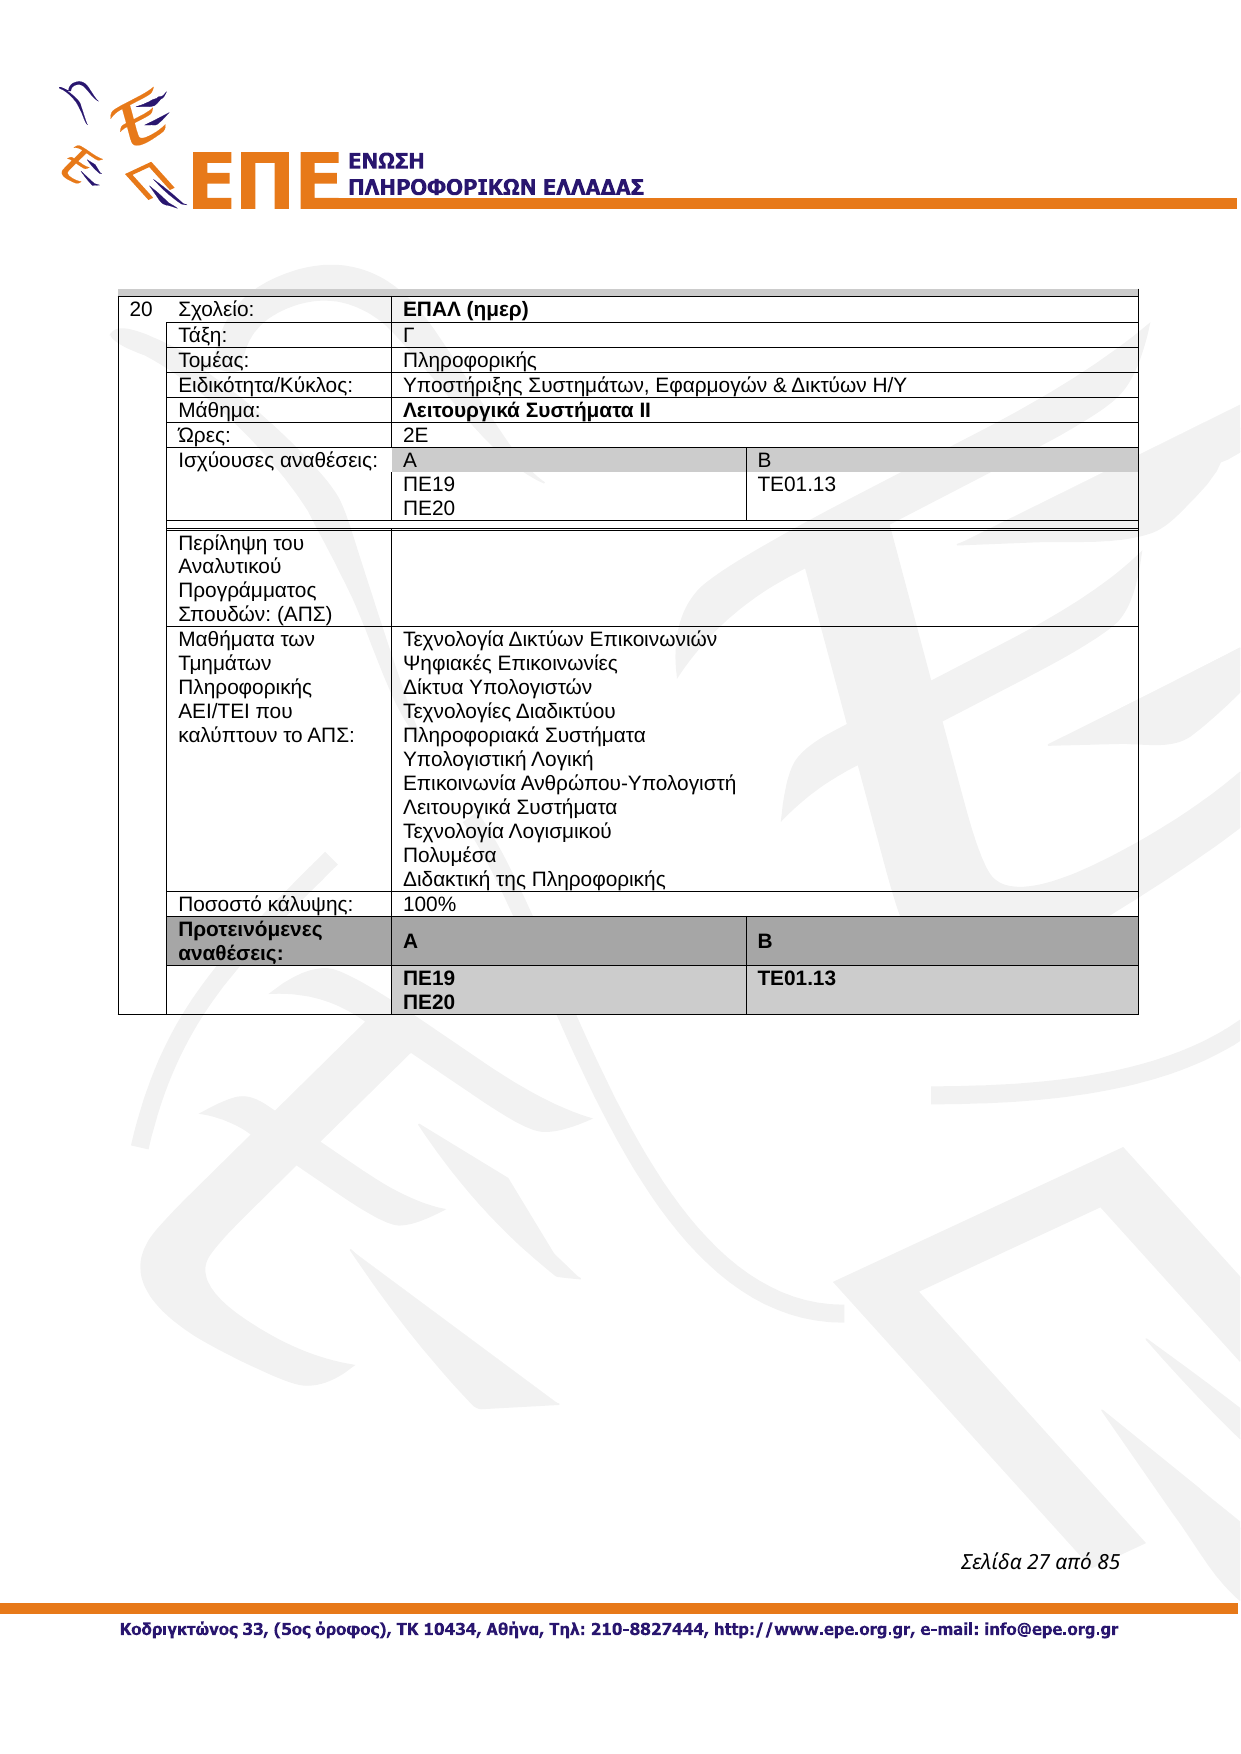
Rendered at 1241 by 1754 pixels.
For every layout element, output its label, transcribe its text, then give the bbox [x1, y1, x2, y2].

table_cell ΤΕ01.13 [747, 472, 1138, 520]
table_cell Μαθήματα των Τμημάτων Πληροφορικής ΑΕΙ/ΤΕΙ που καλύπτουν το ΑΠΣ: [167, 627, 391, 891]
table_cell ΠΕ19 ΠΕ20 [392, 472, 746, 520]
table_cell Α [392, 917, 746, 965]
table_cell 2Ε [392, 423, 1138, 447]
table_header [392, 289, 1138, 296]
table_cell 100% [392, 892, 1138, 916]
table_cell Γ [392, 323, 1138, 347]
table_cell 20 [119, 297, 167, 1014]
table_cell Περίληψη του Αναλυτικού Προγράμματος Σπουδών: (ΑΠΣ) [167, 531, 391, 626]
table_cell [392, 531, 1138, 626]
table_cell Ποσοστό κάλυψης: [167, 892, 391, 916]
table_cell ΠΕ19 ΠΕ20 [392, 966, 746, 1014]
table_cell Προτεινόμενες αναθέσεις: [167, 917, 391, 965]
table_cell ΤΕ01.13 [747, 966, 1138, 1014]
table_cell Ισχύουσες αναθέσεις: [167, 448, 392, 520]
table_header ΕΠΑΛ (ημερ) [392, 297, 1138, 322]
table_header Σχολείο: [167, 297, 391, 322]
table_header [167, 289, 392, 296]
table_cell Ώρες: [167, 423, 391, 447]
table_cell Τομέας: [167, 348, 391, 372]
table_cell Μάθημα: [167, 398, 391, 422]
table_cell Πληροφορικής [392, 348, 1138, 372]
table_cell [392, 521, 1138, 528]
table_cell Τάξη: [167, 323, 391, 347]
table_header Β [747, 448, 1138, 472]
table_cell Υποστήριξης Συστημάτων, Εφαρμογών & Δικτύων Η/Υ [392, 373, 1138, 397]
table_cell [167, 966, 391, 1014]
table_header Α [392, 448, 746, 472]
table_cell Τεχνολογία Δικτύων Επικοινωνιών Ψηφιακές Επικοινωνίες Δίκτυα Υπολογιστών Τεχνολογίες Διαδικτύου Πληροφοριακά Συστήματα Υπολογιστική Λογική Επικοινωνία Ανθρώπου-Υπολογιστή Λειτουργικά Συστήματα Τεχνολογία Λογισμικού Πολυμέσα Διδακτική της Πληροφορικής [392, 627, 1138, 891]
table_cell Ειδικότητα/Κύκλος: [167, 373, 391, 397]
table_header [118, 289, 167, 296]
table_cell Λειτουργικά Συστήματα ΙΙ [392, 398, 1138, 422]
table_cell Β [747, 917, 1138, 965]
table_cell [167, 521, 392, 528]
